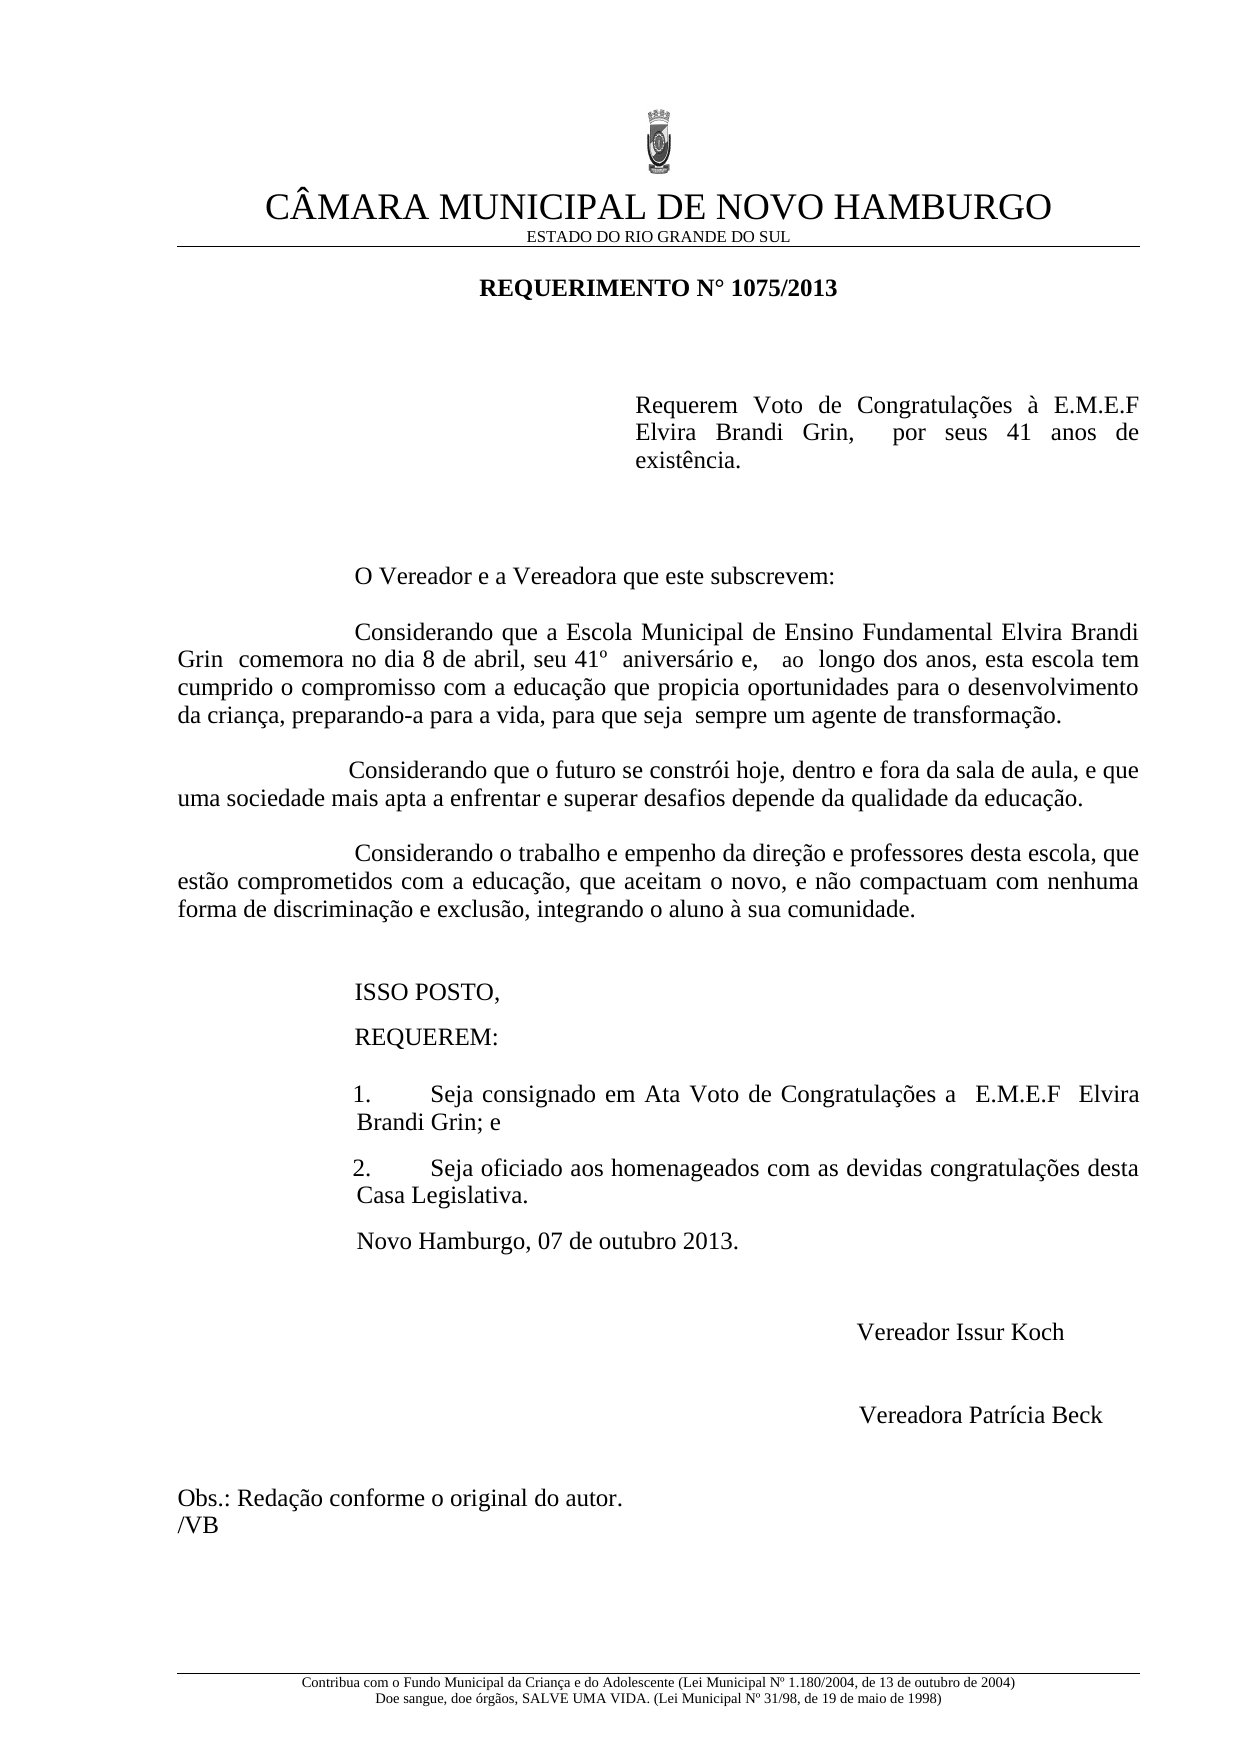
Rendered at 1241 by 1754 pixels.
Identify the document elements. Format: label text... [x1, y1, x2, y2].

text REQUEREM: [177, 1023, 1140, 1051]
text ESTADO DO RIO GRANDE DO SUL [177, 227, 1140, 246]
text CÂMARA MUNICIPAL DE NOVO HAMBURGO [177, 186, 1140, 227]
text 1. Seja consignado em Ata Voto de Congratulações a E.M.E.F Elvira Brandi Grin; e [352, 1081, 1140, 1136]
title REQUERIMENTO N° 1075/2013 [177, 274, 1140, 302]
text ISSO POSTO, [177, 978, 1140, 1006]
text Considerando que a Escola Municipal de Ensino Fundamental Elvira Brandi Grin comemora no dia 8 de abril, seu 41º aniversário e, ao longo dos anos, esta escola tem cumprido o compromisso com a educação que propicia oportunidades para o desenvolvimento da criança, preparando-a para a vida, para que seja sempre um agente de transformação. [177, 618, 1140, 729]
text Requerem Voto de Congratulações à E.M.E.F Elvira Brandi Grin, por seus 41 anos de existência. [635, 391, 1140, 474]
text Obs.: Redação conforme o original do autor. [177, 1484, 1140, 1512]
text O Vereador e a Vereadora que este subscrevem: [177, 562, 1140, 590]
list Vereador Issur Koch [352, 1318, 1140, 1345]
list Novo Hamburgo, 07 de outubro 2013. [352, 1227, 1140, 1254]
text Considerando o trabalho e empenho da direção e professores desta escola, que estão comprometidos com a educação, que aceitam o novo, e não compactuam com nenhuma forma de discriminação e exclusão, integrando o aluno à sua comunidade. [177, 839, 1140, 923]
list Seja oficiado aos homenageados com as devidas congratulações desta Casa Legislativa. [352, 1154, 1140, 1209]
text /VB [177, 1512, 1140, 1539]
text Considerando que o futuro se constrói hoje, dentro e fora da sala de aula, e que uma sociedade mais apta a enfrentar e superar desafios depende da qualidade da educação. [177, 756, 1140, 812]
text Vereadora Patrícia Beck [177, 1401, 1140, 1428]
